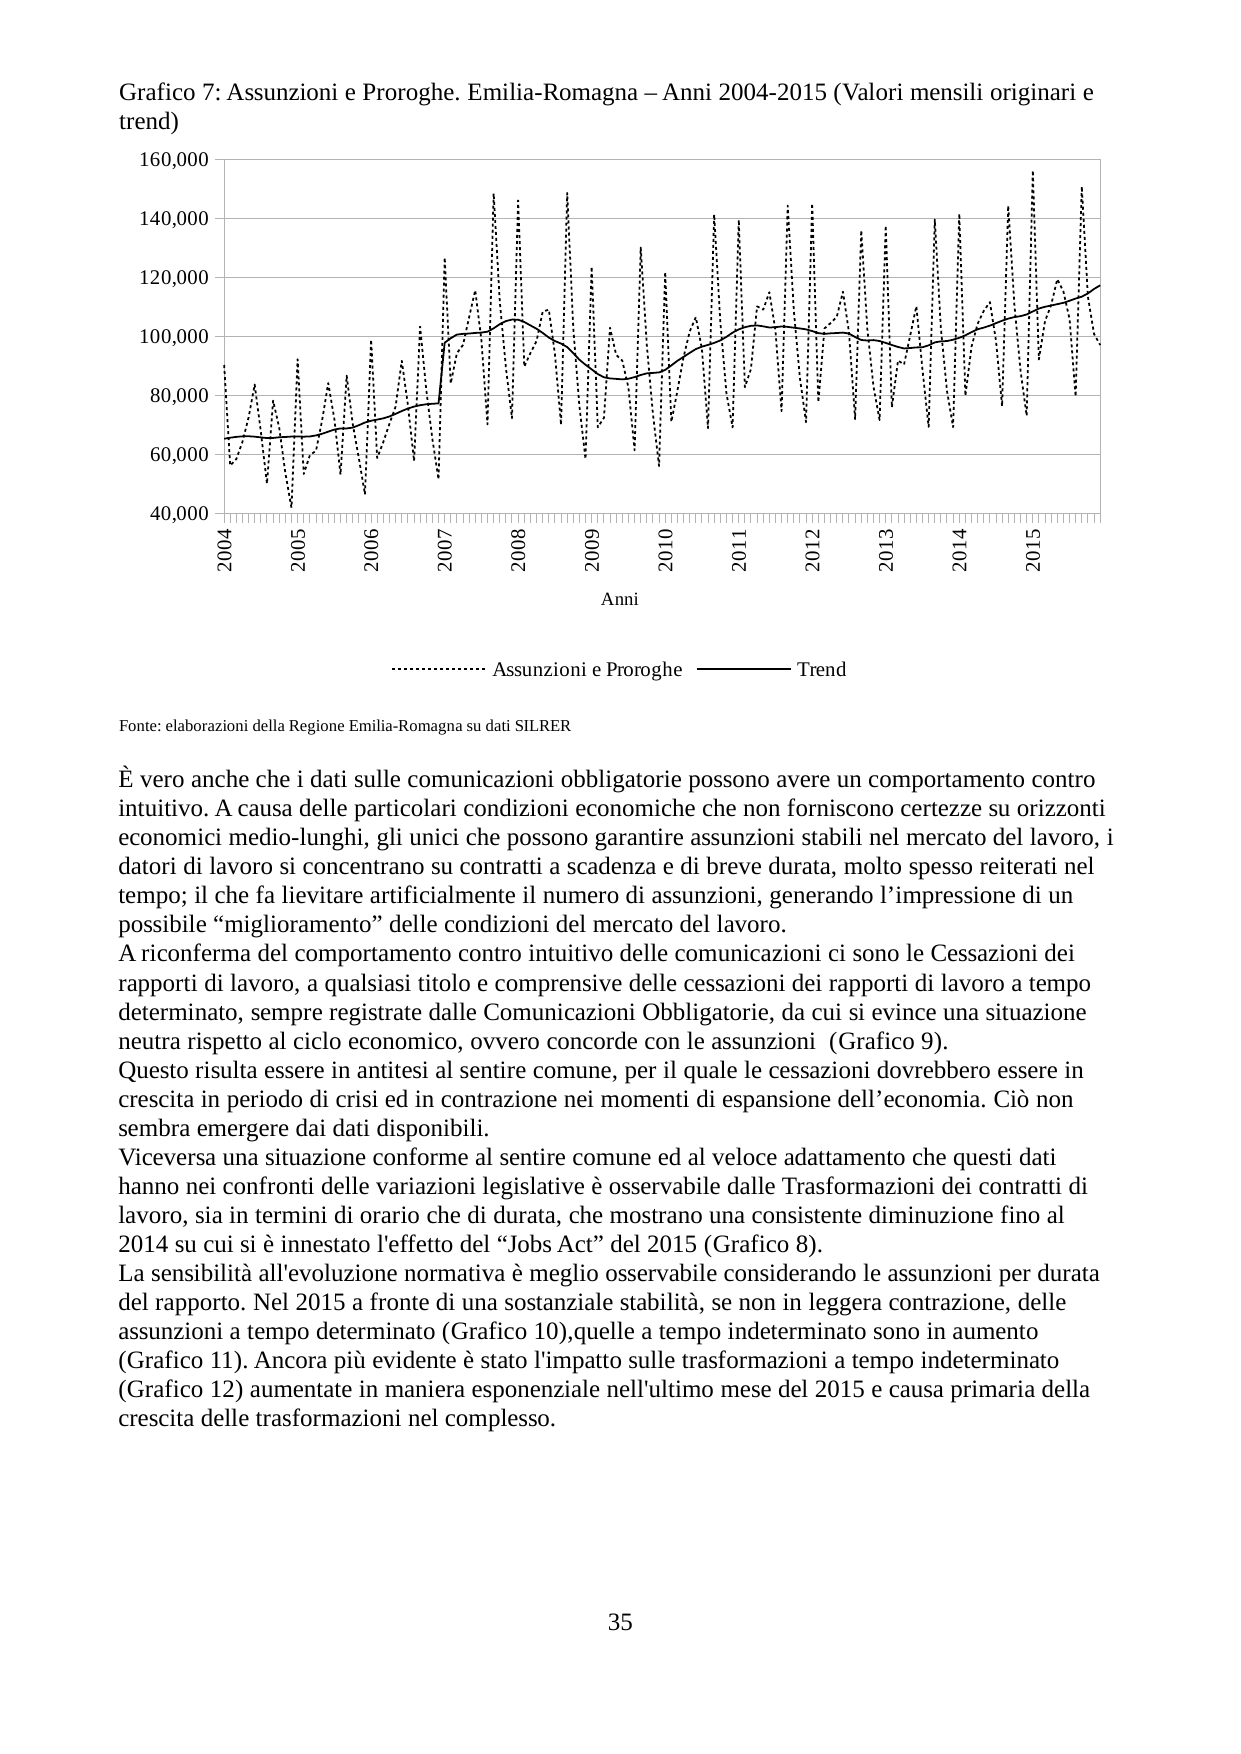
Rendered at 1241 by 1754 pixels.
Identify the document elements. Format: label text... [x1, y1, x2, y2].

text La sensibilità all'evoluzione normativa è meglio osservabile considerando le assunzioni per durata del rapporto. Nel 2015 a fronte di una sostanziale stabilità, se non in leggera contrazione, delle assunzioni a tempo determinato (Grafico 10),quelle a tempo indeterminato sono in aumento (Grafico 11). Ancora più evidente è stato l'impatto sulle trasformazioni a tempo indeterminato (Grafico 12) aumentate in maniera esponenziale nell'ultimo mese del 2015 e causa primaria della crescita delle trasformazioni nel complesso. [118, 1258, 1122, 1432]
text Viceversa una situazione conforme al sentire comune ed al veloce adattamento che questi dati hanno nei confronti delle variazioni legislative è osservabile dalle Trasformazioni dei contratti di lavoro, sia in termini di orario che di durata, che mostrano una consistente diminuzione fino al 2014 su cui si è innestato l'effetto del “Jobs Act” del 2015 (Grafico 8). [118, 1142, 1122, 1258]
text Fonte: elaborazioni della Regione Emilia-Romagna su dati SILRER [119, 716, 1120, 735]
text È vero anche che i dati sulle comunicazioni obbligatorie possono avere un comportamento contro intuitivo. A causa delle particolari condizioni economiche che non forniscono certezze su orizzonti economici medio-lunghi, gli unici che possono garantire assunzioni stabili nel mercato del lavoro, i datori di lavoro si concentrano su contratti a scadenza e di breve durata, molto spesso reiterati nel tempo; il che fa lievitare artificialmente il numero di assunzioni, generando l’impressione di un possibile “miglioramento” delle condizioni del mercato del lavoro. [118, 764, 1122, 938]
text Questo risulta essere in antitesi al sentire comune, per il quale le cessazioni dovrebbero essere in crescita in periodo di crisi ed in contrazione nei momenti di espansione dell’economia. Ciò non sembra emergere dai dati disponibili. [118, 1054, 1122, 1142]
text Grafico 7: Assunzioni e Proroghe. Emilia-Romagna – Anni 2004-2015 (Valori mensili originari e trend) [119, 77, 1120, 135]
text A riconferma del comportamento contro intuitivo delle comunicazioni ci sono le Cessazioni dei rapporti di lavoro, a qualsiasi titolo e comprensive delle cessazioni dei rapporti di lavoro a tempo determinato, sempre registrate dalle Comunicazioni Obbligatorie, da cui si evince una situazione neutra rispetto al ciclo economico, ovvero concorde con le assunzioni (Grafico 9). [118, 938, 1122, 1054]
